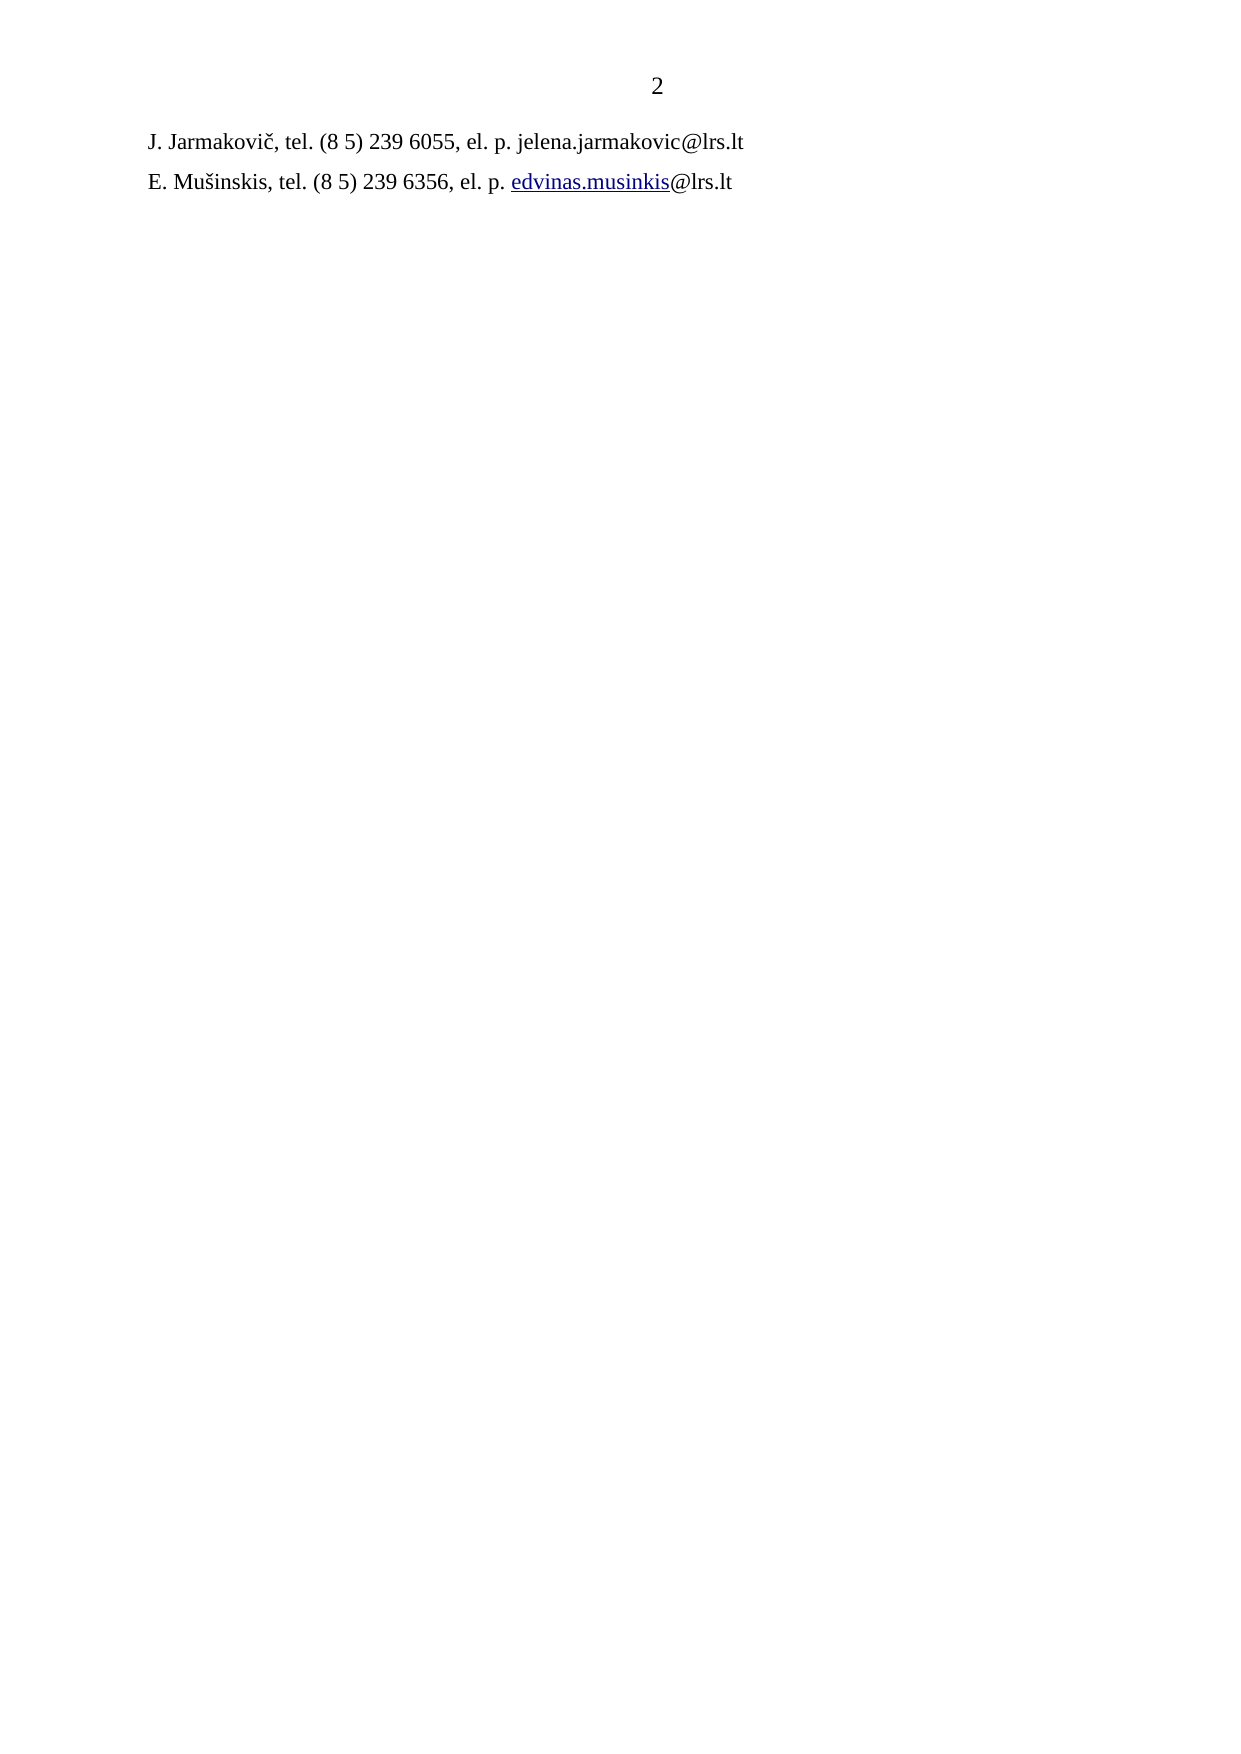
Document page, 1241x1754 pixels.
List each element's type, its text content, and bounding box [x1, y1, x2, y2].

text E. Mušinskis, tel. (8 5) 239 6356, el. p. edvinas.musinkis@lrs.lt [148, 168, 1167, 194]
text J. Jarmakovič, tel. (8 5) 239 6055, el. p. jelena.jarmakovic@lrs.lt [148, 128, 1167, 155]
